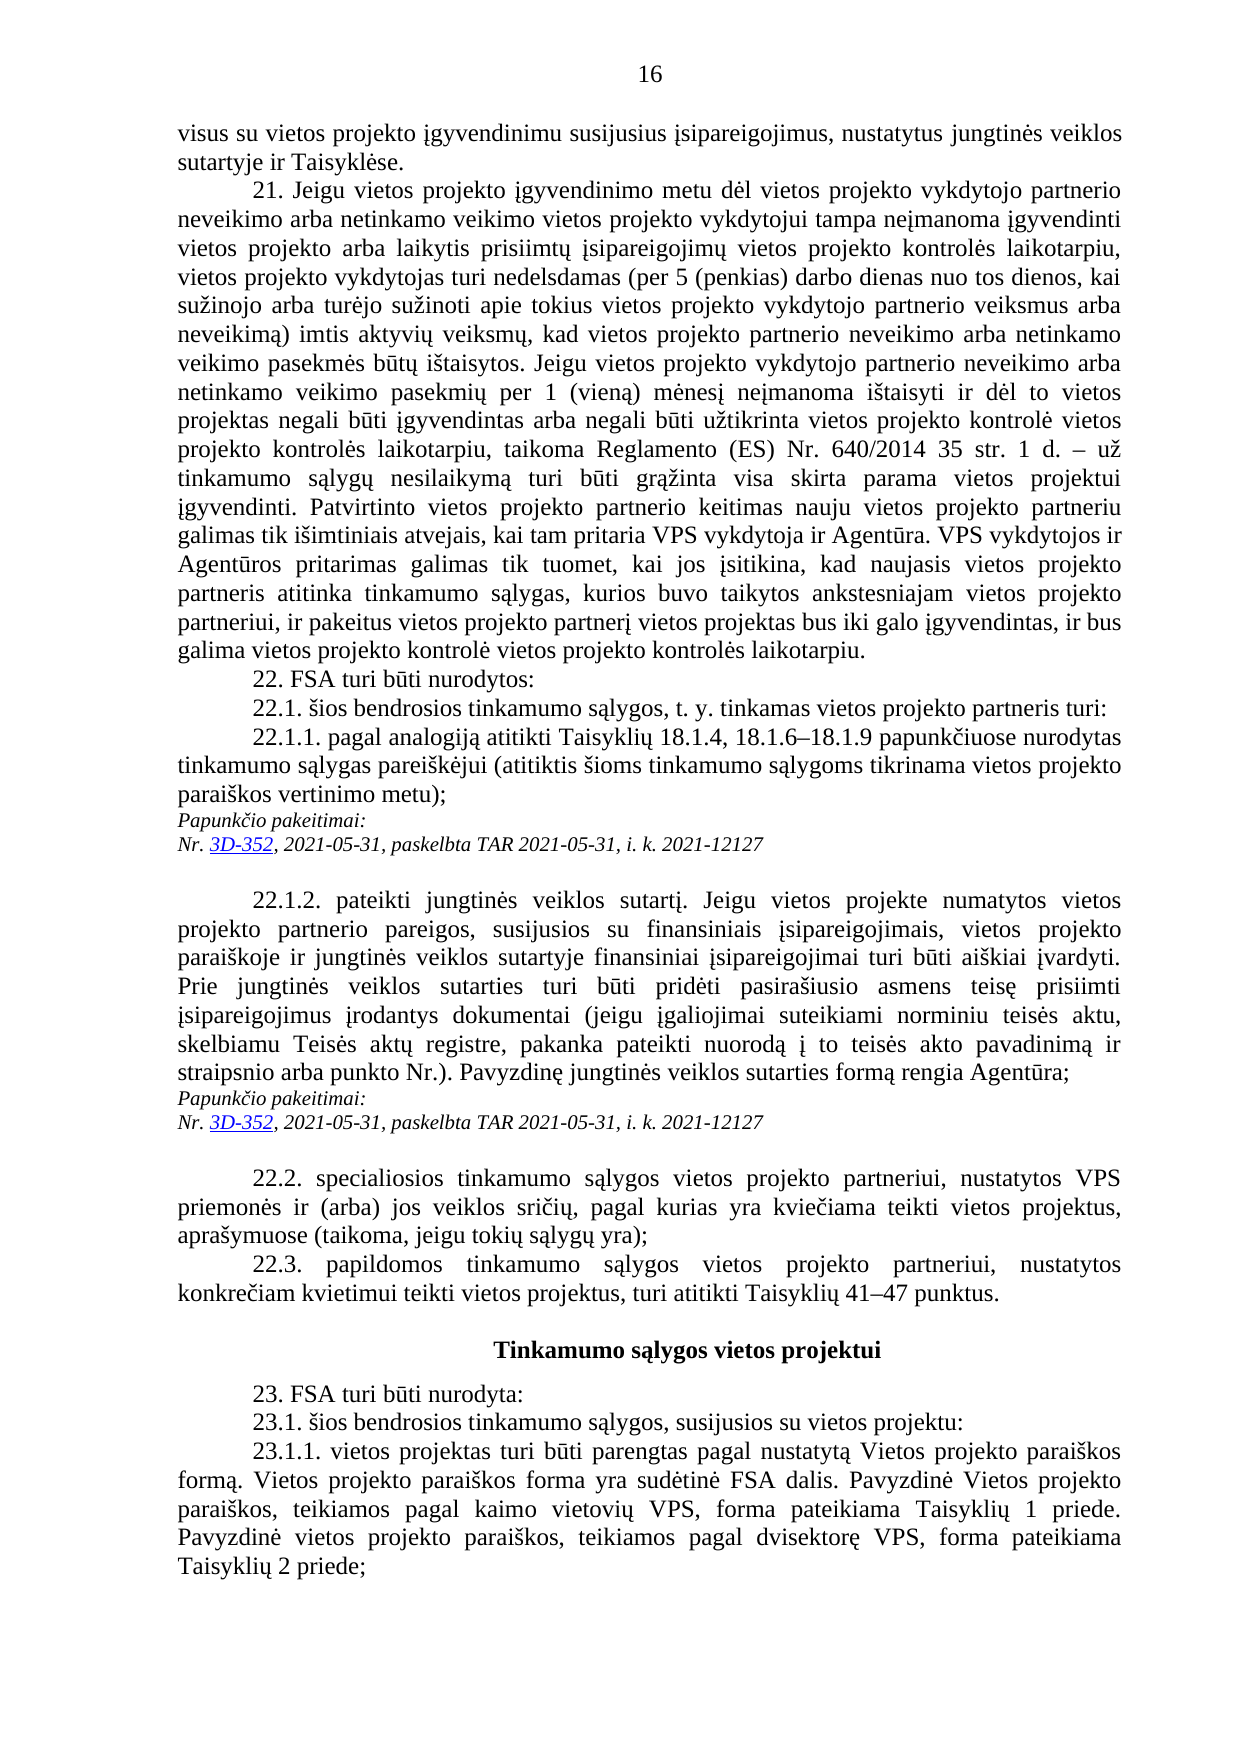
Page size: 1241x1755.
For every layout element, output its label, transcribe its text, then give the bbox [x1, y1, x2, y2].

text 23. FSA turi būti nurodyta: [177, 1379, 1122, 1407]
text Nr. 3D-352, 2021-05-31, paskelbta TAR 2021-05-31, i. k. 2021-12127 [177, 1110, 1122, 1134]
text Papunkčio pakeitimai: [177, 1086, 1122, 1110]
text 22.1.1. pagal analogiją atitikti Taisyklių 18.1.4, 18.1.6–18.1.9 papunkčiuose nurodytas tinkamumo sąlygas pareiškėjui (atitiktis šioms tinkamumo sąlygoms tikrinama vietos projekto paraiškos vertinimo metu); [177, 722, 1122, 808]
text 22. FSA turi būti nurodytos: [177, 664, 1122, 693]
text 21. Jeigu vietos projekto įgyvendinimo metu dėl vietos projekto vykdytojo partnerio neveikimo arba netinkamo veikimo vietos projekto vykdytojui tampa neįmanoma įgyvendinti vietos projekto arba laikytis prisiimtų įsipareigojimų vietos projekto kontrolės laikotarpiu, vietos projekto vykdytojas turi nedelsdamas (per 5 (penkias) darbo dienas nuo tos dienos, kai sužinojo arba turėjo sužinoti apie tokius vietos projekto vykdytojo partnerio veiksmus arba neveikimą) imtis aktyvių veiksmų, kad vietos projekto partnerio neveikimo arba netinkamo veikimo pasekmės būtų ištaisytos. Jeigu vietos projekto vykdytojo partnerio neveikimo arba netinkamo veikimo pasekmių per 1 (vieną) mėnesį neįmanoma ištaisyti ir dėl to vietos projektas negali būti įgyvendintas arba negali būti užtikrinta vietos projekto kontrolė vietos projekto kontrolės laikotarpiu, taikoma Reglamento (ES) Nr. 640/2014 35 str. 1 d. – už tinkamumo sąlygų nesilaikymą turi būti grąžinta visa skirta parama vietos projektui įgyvendinti. Patvirtinto vietos projekto partnerio keitimas nauju vietos projekto partneriu galimas tik išimtiniais atvejais, kai tam pritaria VPS vykdytoja ir Agentūra. VPS vykdytojos ir Agentūros pritarimas galimas tik tuomet, kai jos įsitikina, kad naujasis vietos projekto partneris atitinka tinkamumo sąlygas, kurios buvo taikytos ankstesniajam vietos projekto partneriui, ir pakeitus vietos projekto partnerį vietos projektas bus iki galo įgyvendintas, ir bus galima vietos projekto kontrolė vietos projekto kontrolės laikotarpiu. [177, 176, 1122, 664]
text 22.2. specialiosios tinkamumo sąlygos vietos projekto partneriui, nustatytos VPS priemonės ir (arba) jos veiklos sričių, pagal kurias yra kviečiama teikti vietos projektus, aprašymuose (taikoma, jeigu tokių sąlygų yra); [177, 1163, 1122, 1249]
text 22.1.2. pateikti jungtinės veiklos sutartį. Jeigu vietos projekte numatytos vietos projekto partnerio pareigos, susijusios su finansiniais įsipareigojimais, vietos projekto paraiškoje ir jungtinės veiklos sutartyje finansiniai įsipareigojimai turi būti aiškiai įvardyti. Prie jungtinės veiklos sutarties turi būti pridėti pasirašiusio asmens teisę prisiimti įsipareigojimus įrodantys dokumentai (jeigu įgaliojimai suteikiami norminiu teisės aktu, skelbiamu Teisės aktų registre, pakanka pateikti nuorodą į to teisės akto pavadinimą ir straipsnio arba punkto Nr.). Pavyzdinę jungtinės veiklos sutarties formą rengia Agentūra; [177, 885, 1122, 1086]
text 22.1. šios bendrosios tinkamumo sąlygos, t. y. tinkamas vietos projekto partneris turi: [177, 693, 1122, 722]
text 23.1.1. vietos projektas turi būti parengtas pagal nustatytą Vietos projekto paraiškos formą. Vietos projekto paraiškos forma yra sudėtinė FSA dalis. Pavyzdinė Vietos projekto paraiškos, teikiamos pagal kaimo vietovių VPS, forma pateikiama Taisyklių 1 priede. Pavyzdinė vietos projekto paraiškos, teikiamos pagal dvisektorę VPS, forma pateikiama Taisyklių 2 priede; [177, 1436, 1122, 1580]
text Papunkčio pakeitimai: [177, 808, 1122, 832]
text 23.1. šios bendrosios tinkamumo sąlygos, susijusios su vietos projektu: [177, 1407, 1122, 1436]
text 22.3. papildomos tinkamumo sąlygos vietos projekto partneriui, nustatytos konkrečiam kvietimui teikti vietos projektus, turi atitikti Taisyklių 41–47 punktus. [177, 1249, 1122, 1307]
text visus su vietos projekto įgyvendinimu susijusius įsipareigojimus, nustatytus jungtinės veiklos sutartyje ir Taisyklėse. [177, 118, 1122, 176]
text Nr. 3D-352, 2021-05-31, paskelbta TAR 2021-05-31, i. k. 2021-12127 [177, 832, 1122, 856]
text Tinkamumo sąlygos vietos projektui [177, 1336, 1122, 1364]
